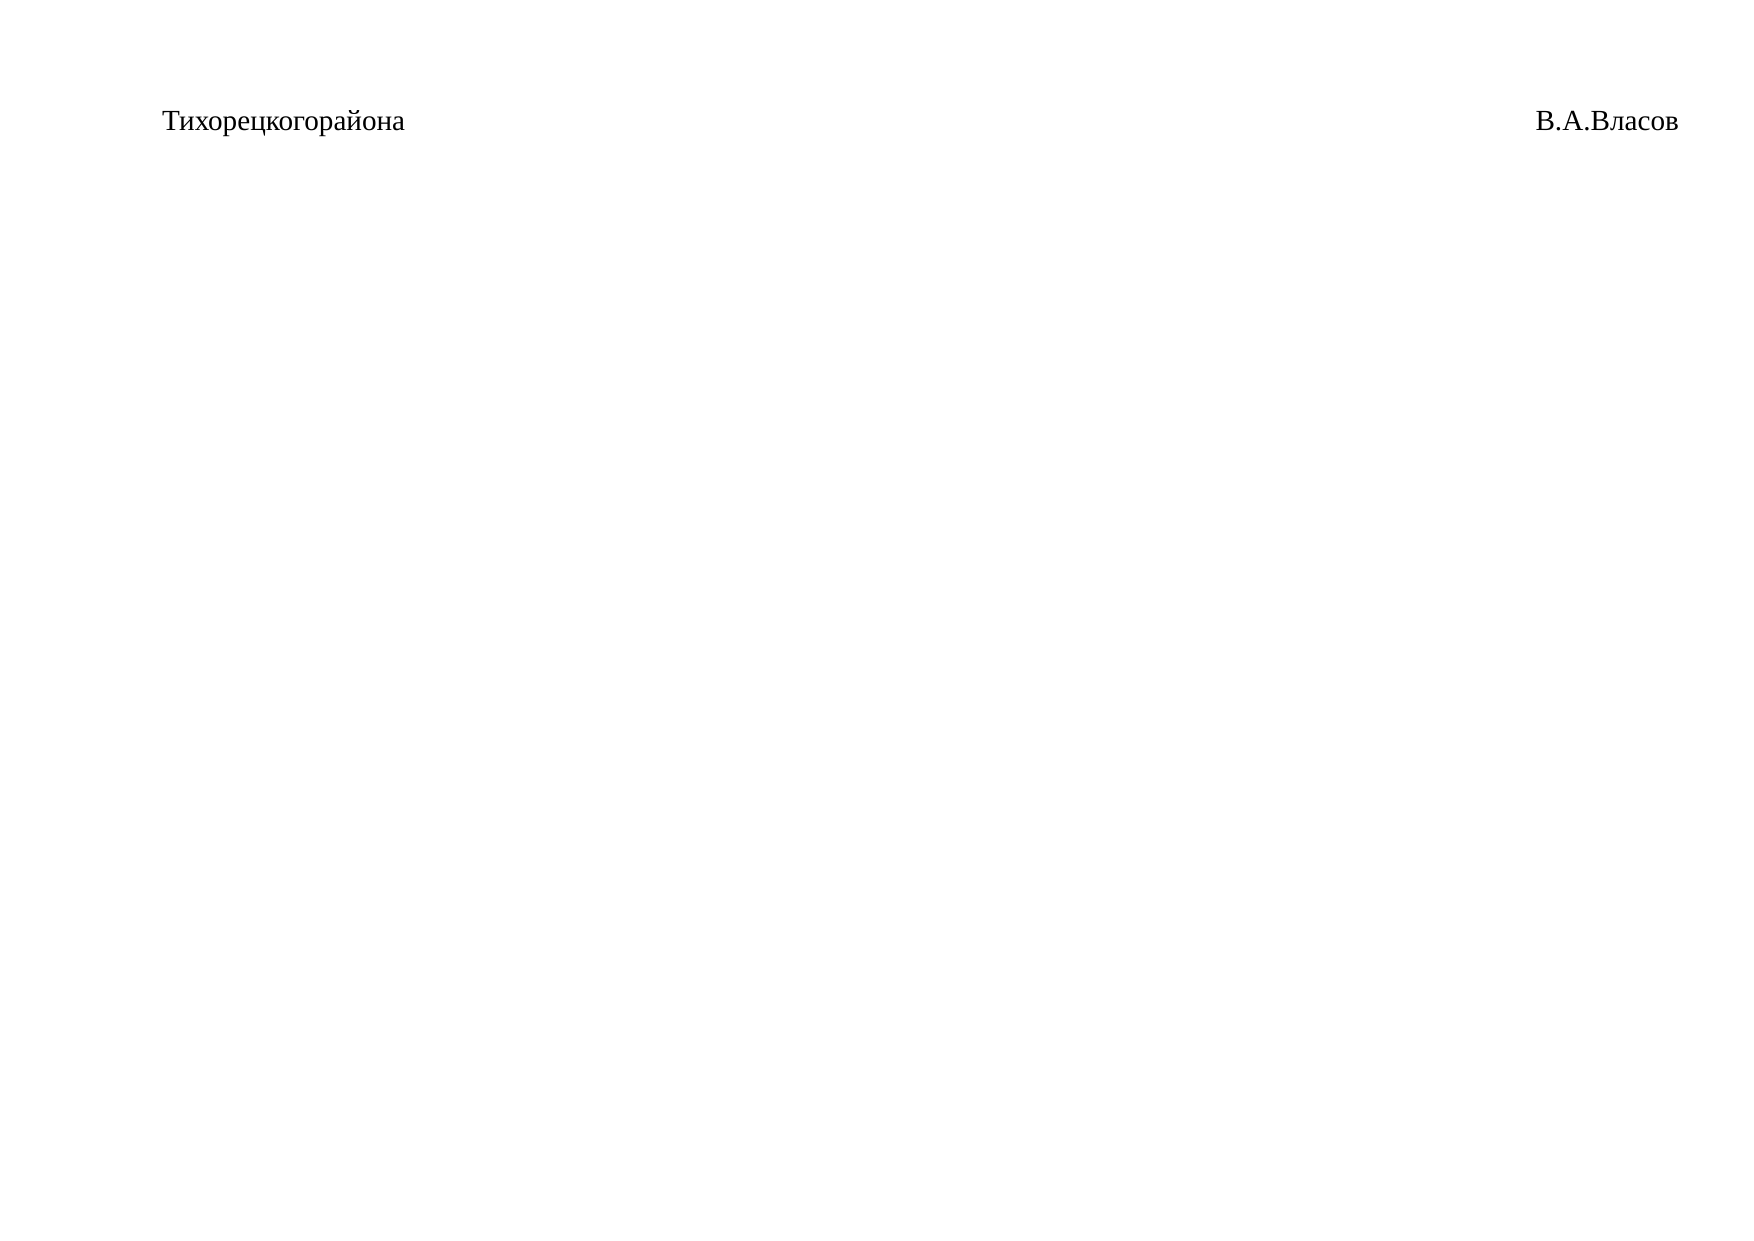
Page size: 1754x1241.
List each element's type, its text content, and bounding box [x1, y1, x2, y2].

text Тихорецкогорайона В.А.Власов [118, 103, 1698, 137]
